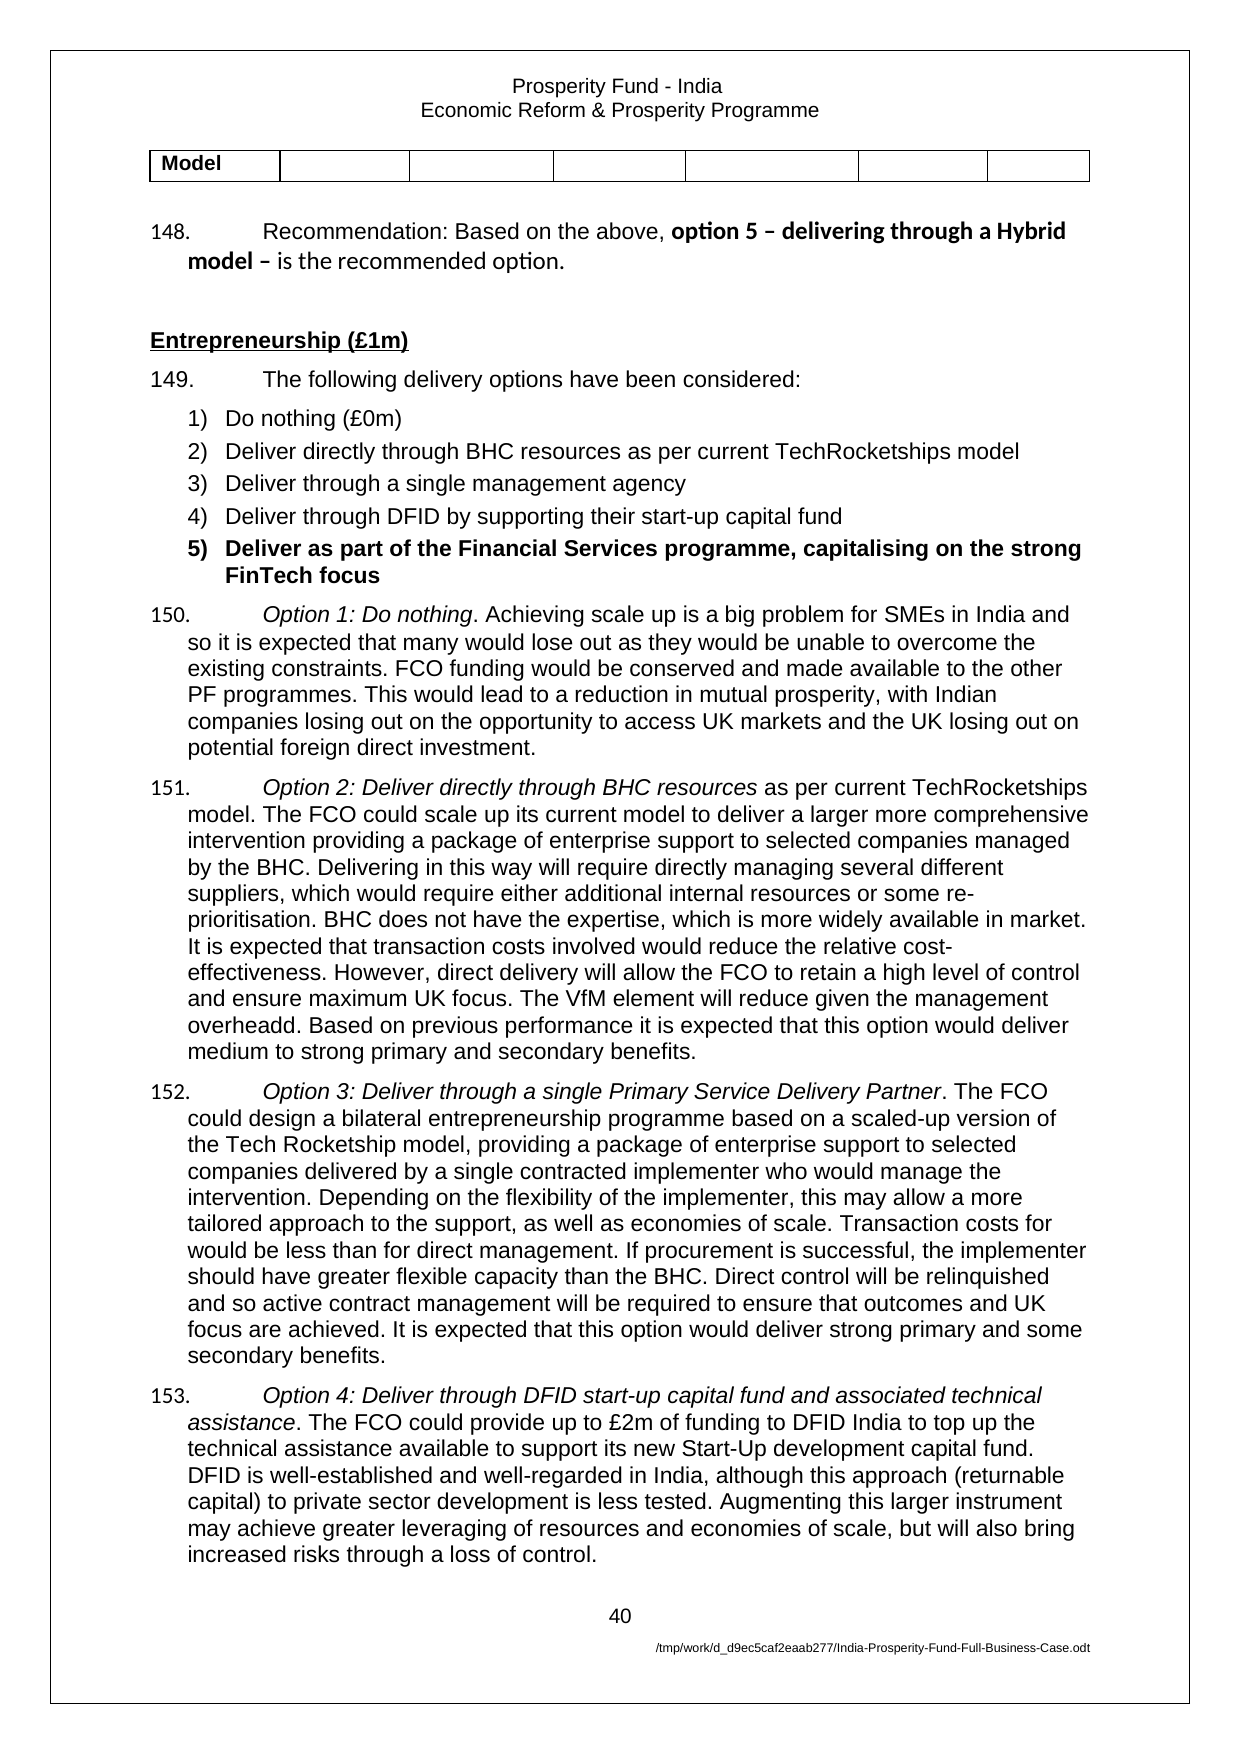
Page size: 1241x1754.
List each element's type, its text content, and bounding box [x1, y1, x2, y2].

list Deliver through a single management agency [187, 470, 1090, 497]
list Recommendation: Based on the above, option 5 – delivering through a Hybrid model – is the recommended option. [150, 215, 1090, 276]
list Option 2: Deliver directly through BHC resources as per current TechRocketships model. The FCO could scale up its current model to deliver a larger more comprehensive intervention providing a package of enterprise support to selected companies managed by the BHC. Delivering in this way will require directly managing several different suppliers, which would require either additional internal resources or some re-prioritisation. BHC does not have the expertise, which is more widely available in market. It is expected that transaction costs involved would reduce the relative cost-effectiveness. However, direct delivery will allow the FCO to retain a high level of control and ensure maximum UK focus. The VfM element will reduce given the management overheadd. Based on previous performance it is expected that this option would deliver medium to strong primary and secondary benefits. [150, 773, 1090, 1064]
list Deliver through DFID by supporting their start-up capital fund [187, 503, 1090, 529]
list Do nothing (£0m) [187, 405, 1090, 431]
table_cell [859, 151, 987, 181]
list Deliver directly through BHC resources as per current TechRocketships model [187, 438, 1090, 464]
list Deliver as part of the Financial Services programme, capitalising on the strong FinTech focus [187, 535, 1090, 588]
table_cell [686, 151, 858, 181]
table_cell [281, 151, 409, 181]
list Option 1: Do nothing. Achieving scale up is a big problem for SMEs in India and so it is expected that many would lose out as they would be unable to overcome the existing constraints. FCO funding would be conserved and made available to the other PF programmes. This would lead to a reduction in mutual prosperity, with Indian companies losing out on the opportunity to access UK markets and the UK losing out on potential foreign direct investment. [150, 601, 1090, 760]
table_cell Model [151, 151, 279, 181]
table_cell [554, 151, 685, 181]
text Entrepreneurship (£1m) [150, 327, 1090, 354]
list Option 4: Deliver through DFID start-up capital fund and associated technical assistance. The FCO could provide up to £2m of funding to DFID India to top up the technical assistance available to support its new Start-Up development capital fund. DFID is well-established and well-regarded in India, although this approach (returnable capital) to private sector development is less tested. Augmenting this larger instrument may achieve greater leveraging of resources and economies of scale, but will also bring increased risks through a loss of control. [150, 1381, 1090, 1567]
list The following delivery options have been considered: [150, 366, 1090, 392]
table_cell [988, 151, 1089, 181]
list Option 3: Deliver through a single Primary Service Delivery Partner. The FCO could design a bilateral entrepreneurship programme based on a scaled-up version of the Tech Rocketship model, providing a package of enterprise support to selected companies delivered by a single contracted implementer who would manage the intervention. Depending on the flexibility of the implementer, this may allow a more tailored approach to the support, as well as economies of scale. Transaction costs for would be less than for direct management. If procurement is successful, the implementer should have greater flexible capacity than the BHC. Direct control will be relinquished and so active contract management will be required to ensure that outcomes and UK focus are achieved. It is expected that this option would deliver strong primary and some secondary benefits. [150, 1077, 1090, 1368]
table_cell [410, 151, 553, 181]
